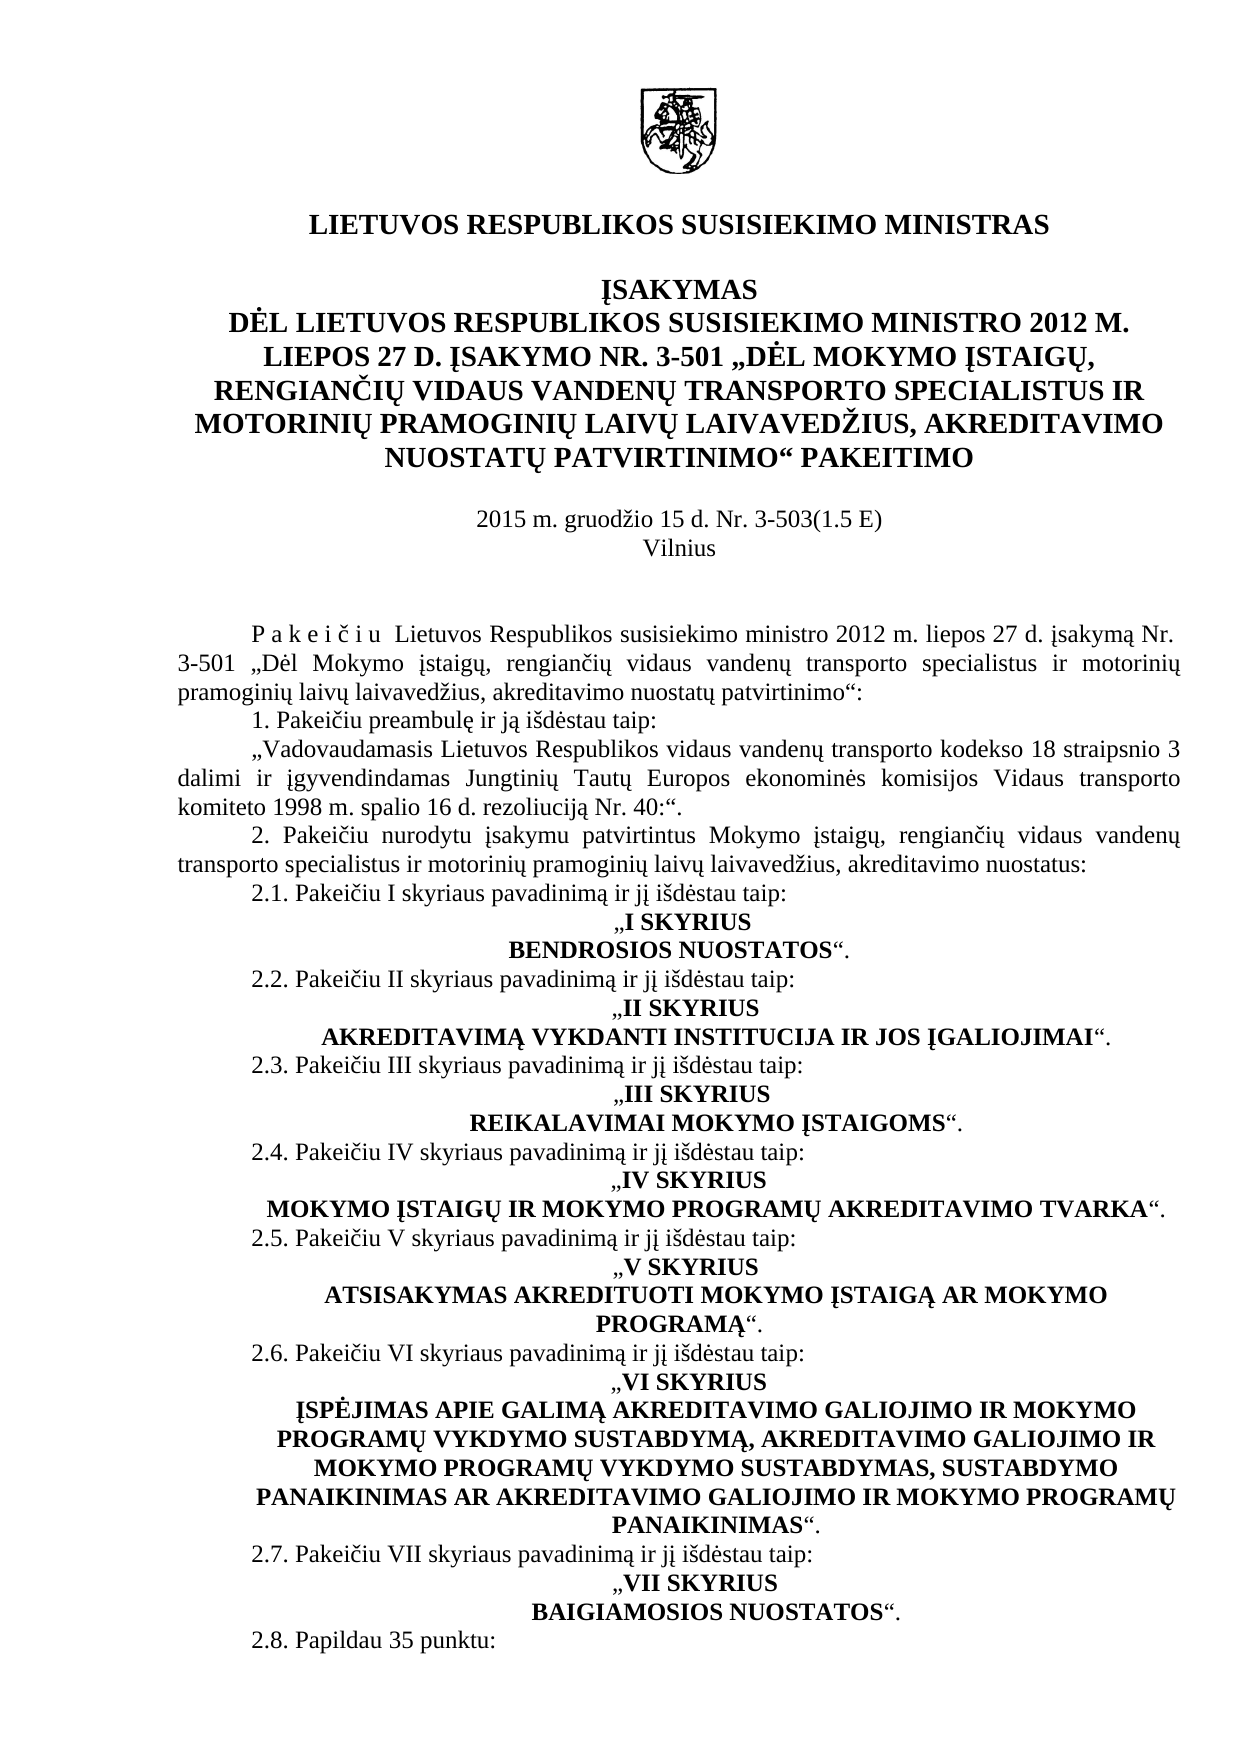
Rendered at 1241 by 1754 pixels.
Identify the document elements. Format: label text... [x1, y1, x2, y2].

text MOKYMO ĮSTAIGŲ IR MOKYMO PROGRAMŲ AKREDITAVIMO TVARKA“. [177, 1194, 1181, 1223]
text 2.2. Pakeičiu II skyriaus pavadinimą ir jį išdėstau taip: [177, 964, 1181, 993]
text REIKALAVIMAI MOKYMO ĮSTAIGOMS“. [177, 1108, 1181, 1137]
text ĮSAKYMAS [177, 272, 1181, 306]
text BAIGIAMOSIOS NUOSTATOS“. [251, 1597, 1181, 1626]
text „III SKYRIUS [177, 1079, 1181, 1108]
text „V SKYRIUS [177, 1252, 1181, 1281]
text ATSISAKYMAS AKREDITUOTI MOKYMO ĮSTAIGĄ AR MOKYMO PROGRAMĄ“. [177, 1281, 1181, 1338]
text 2.4. Pakeičiu IV skyriaus pavadinimą ir jį išdėstau taip: [177, 1137, 1181, 1166]
text Vilnius [177, 533, 1181, 562]
text 2.1. Pakeičiu I skyriaus pavadinimą ir jį išdėstau taip: [177, 878, 1181, 907]
text „IV SKYRIUS [177, 1166, 1181, 1194]
text „II SKYRIUS [177, 993, 1181, 1022]
text „VI SKYRIUS [177, 1367, 1181, 1396]
text „Vadovaudamasis Lietuvos Respublikos vidaus vandenų transporto kodekso 18 straipsnio 3 dalimi ir įgyvendindamas Jungtinių Tautų Europos ekonominės komisijos Vidaus transporto komiteto 1998 m. spalio 16 d. rezoliuciją Nr. 40:“. [177, 734, 1181, 821]
text 2.5. Pakeičiu V skyriaus pavadinimą ir jį išdėstau taip: [177, 1223, 1181, 1252]
text Pakeičiu Lietuvos Respublikos susisiekimo ministro 2012 m. liepos 27 d. įsakymą Nr. 3-501 „Dėl Mokymo įstaigų, rengiančių vidaus vandenų transporto specialistus ir motorinių pramoginių laivų laivavedžius, akreditavimo nuostatų patvirtinimo“: [177, 619, 1181, 706]
text AKREDITAVIMĄ VYKDANTI INSTITUCIJA IR JOS ĮGALIOJIMAI“. [177, 1022, 1181, 1051]
text DĖL LIETUVOS RESPUBLIKOS SUSISIEKIMO MINISTRO 2012 M. LIEPOS 27 D. ĮSAKYMO NR. 3-501 „DĖL MOKYMO ĮSTAIGŲ, RENGIANČIŲ VIDAUS VANDENŲ TRANSPORTO SPECIALISTUS IR MOTORINIŲ PRAMOGINIŲ LAIVŲ LAIVAVEDŽIUS, AKREDITAVIMO NUOSTATŲ PATVIRTINIMO“ PAKEITIMO [177, 306, 1181, 473]
text 2.7. Pakeičiu VII skyriaus pavadinimą ir jį išdėstau taip: [177, 1539, 1181, 1568]
text BENDROSIOS NUOSTATOS“. [177, 936, 1181, 964]
text 2.6. Pakeičiu VI skyriaus pavadinimą ir jį išdėstau taip: [177, 1338, 1181, 1367]
text 2.3. Pakeičiu III skyriaus pavadinimą ir jį išdėstau taip: [177, 1051, 1181, 1079]
text ĮSPĖJIMAS APIE GALIMĄ AKREDITAVIMO GALIOJIMO IR MOKYMO PROGRAMŲ VYKDYMO SUSTABDYMĄ, AKREDITAVIMO GALIOJIMO IR MOKYMO PROGRAMŲ VYKDYMO SUSTABDYMAS, SUSTABDYMO PANAIKINIMAS AR AKREDITAVIMO GALIOJIMO IR MOKYMO PROGRAMŲ PANAIKINIMAS“. [251, 1396, 1181, 1539]
text LIETUVOS RESPUBLIKOS SUSISIEKIMO MINISTRAS [177, 207, 1181, 241]
text 1. Pakeičiu preambulę ir ją išdėstau taip: [251, 706, 1181, 734]
text 2015 m. gruodžio 15 d. Nr. 3-503(1.5 E) [177, 504, 1181, 533]
text 2. Pakeičiu nurodytu įsakymu patvirtintus Mokymo įstaigų, rengiančių vidaus vandenų transporto specialistus ir motorinių pramoginių laivų laivavedžius, akreditavimo nuostatus: [177, 821, 1181, 878]
text 2.8. Papildau 35 punktu: [177, 1626, 1181, 1654]
text „I SKYRIUS [177, 907, 1181, 936]
text „VII SKYRIUS [177, 1568, 1181, 1597]
